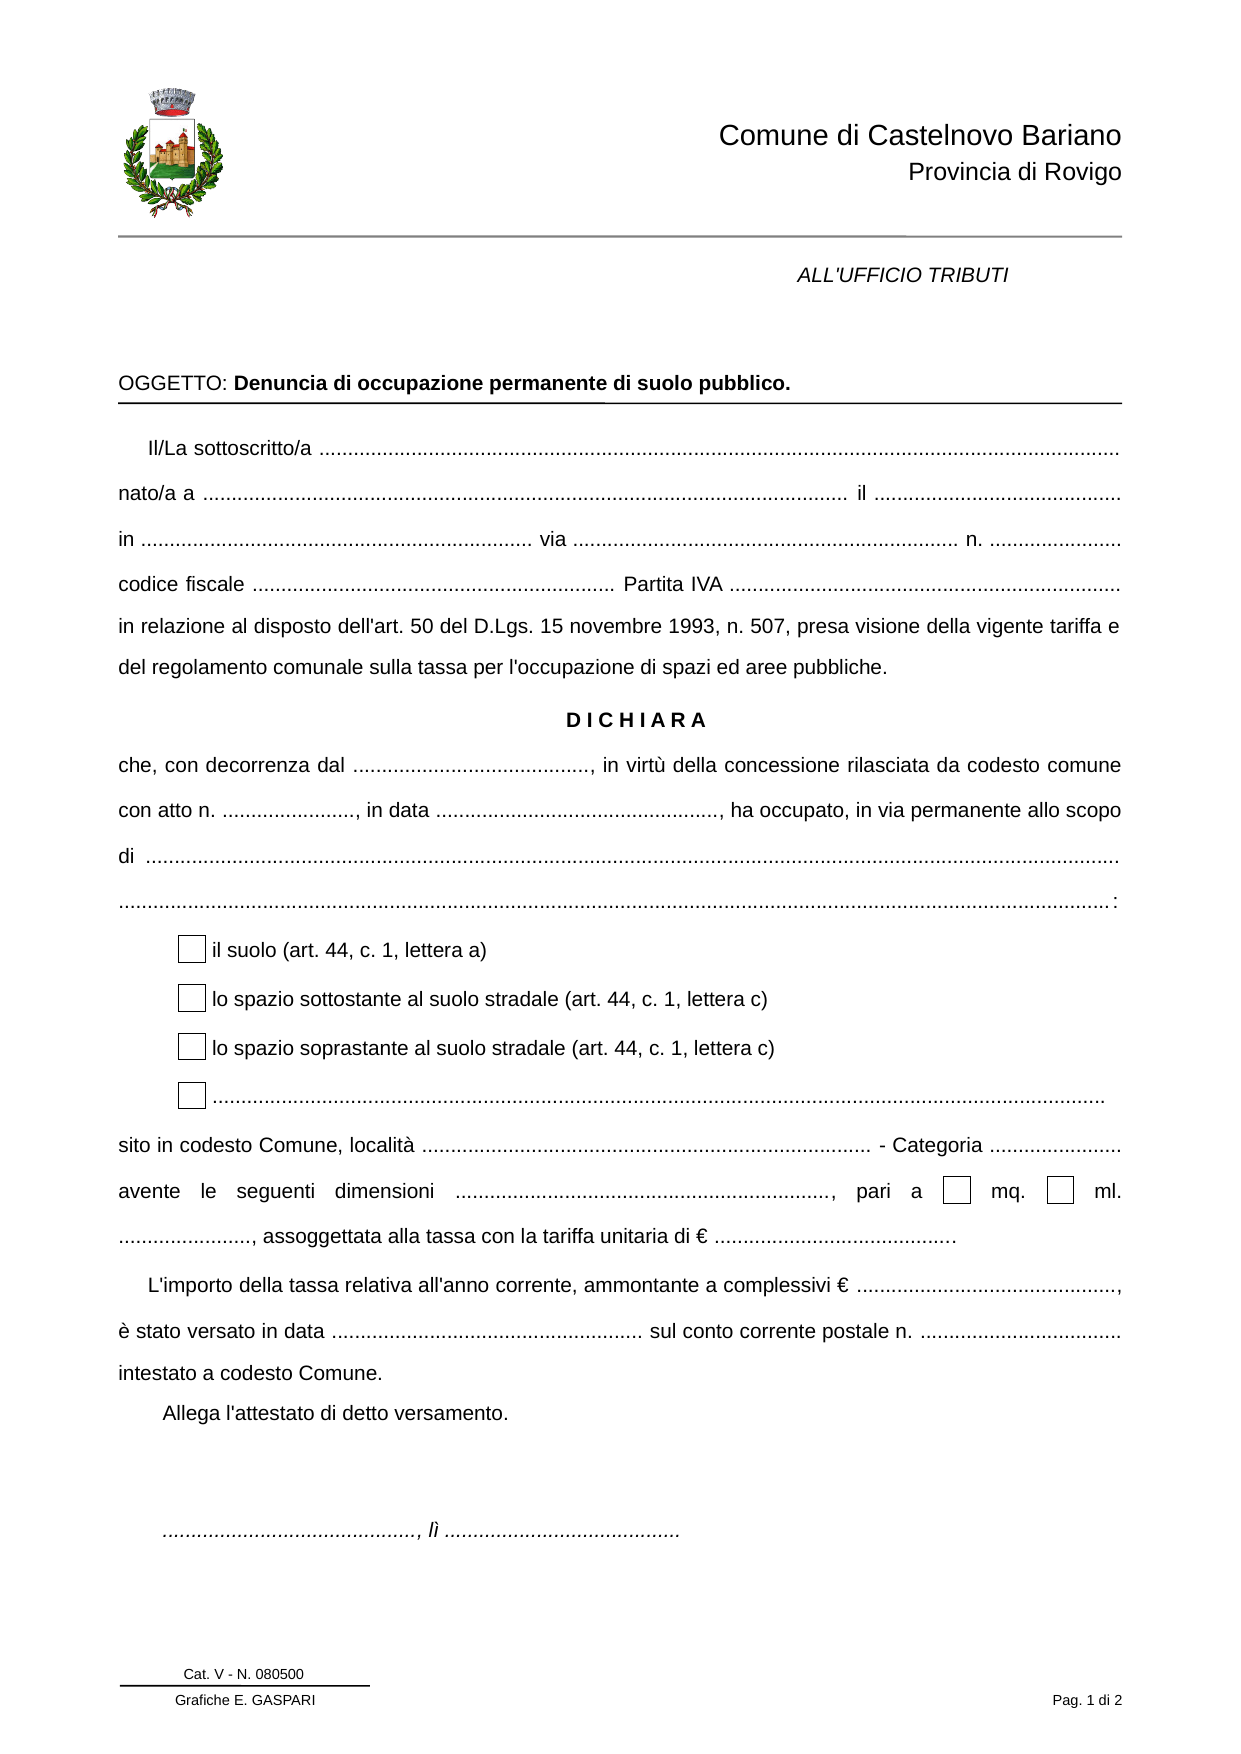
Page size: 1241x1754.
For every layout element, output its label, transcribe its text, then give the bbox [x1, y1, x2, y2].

text Provincia di Rovigo [224, 157, 1122, 185]
text che, con decorrenza dal ........................................., in virtù della concessione rilasciata da codesto comune con atto n. ......................., in data ................................................., ha occupato, in via permanente allo scopo di ......................................................................................................................................................................... ............................................................................................................................................................................: [118, 749, 1122, 914]
text Comune di Castelnovo Bariano [224, 118, 1122, 152]
subtitle ALL'UFFICIO TRIBUTI [797, 263, 1122, 287]
text il suolo (art. 44, c. 1, lettera a) [177, 934, 1122, 963]
picture [122, 87, 224, 219]
text OGGETTO: Denuncia di occupazione permanente di suolo pubblico. [118, 371, 1122, 395]
text lo spazio soprastante al suolo stradale (art. 44, c. 1, lettera c) [177, 1032, 944, 1061]
text D I C H I A R A [566, 708, 1122, 732]
text ............................................, lì ......................................... [162, 1514, 1122, 1542]
text Allega l'attestato di detto versamento. [162, 1401, 1122, 1425]
text L'importo della tassa relativa all'anno corrente, ammontante a complessivi € ............................................., è stato versato in data ...................................................... sul conto corrente postale n. ................................... intestato a codesto Comune. [118, 1269, 1122, 1384]
text lo spazio sottostante al suolo stradale (art. 44, c. 1, lettera c) [177, 983, 944, 1012]
text ........................................................................................................................................................... [118, 1081, 1122, 1109]
text sito in codesto Comune, località .............................................................................. - Categoria ....................... avente le seguenti dimensioni ................................................................., pari a mq. ml. ......................., assoggettata alla tassa con la tariffa unitaria di € .......................................... [118, 1129, 1122, 1249]
text Il/La sottoscritto/a ........................................................................................................................................... nato/a a ................................................................................................................ il ........................................... in .................................................................... via ................................................................... n. ....................... codice fiscale ............................................................... Partita IVA .................................................................... in relazione al disposto dell'art. 50 del D.Lgs. 15 novembre 1993, n. 507, presa visione della vigente tariffa e del regolamento comunale sulla tassa per l'occupazione di spazi ed aree pubbliche. [118, 432, 1122, 679]
